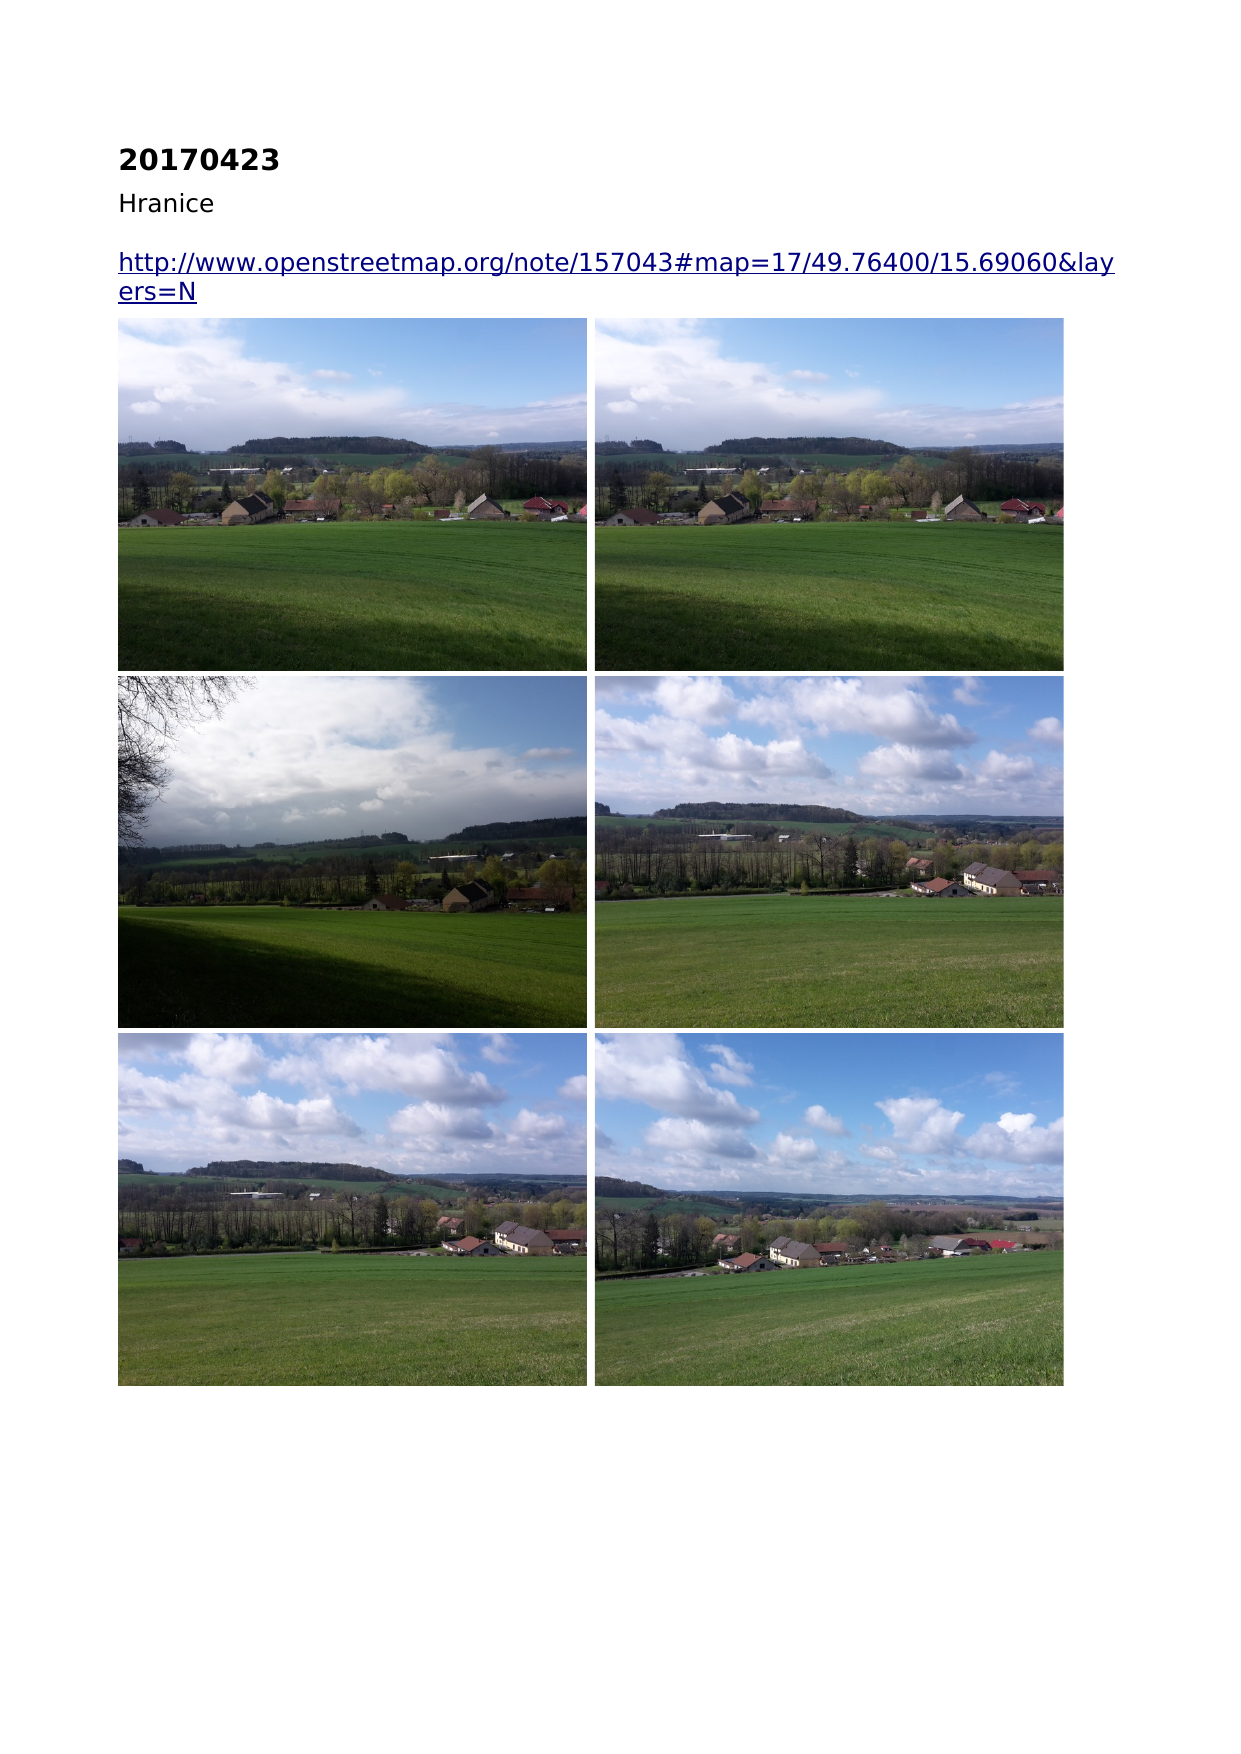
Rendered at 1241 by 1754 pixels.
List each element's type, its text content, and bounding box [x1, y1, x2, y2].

picture [594, 318, 1064, 671]
text Hranice http://www.openstreetmap.org/note/157043#map=17/49.76400/15.69060&layers=N [118, 189, 1122, 306]
picture [118, 1033, 587, 1386]
picture [594, 1033, 1064, 1386]
subtitle 20170423 [118, 143, 1122, 177]
picture [118, 676, 587, 1028]
picture [594, 676, 1064, 1028]
picture [118, 318, 587, 671]
